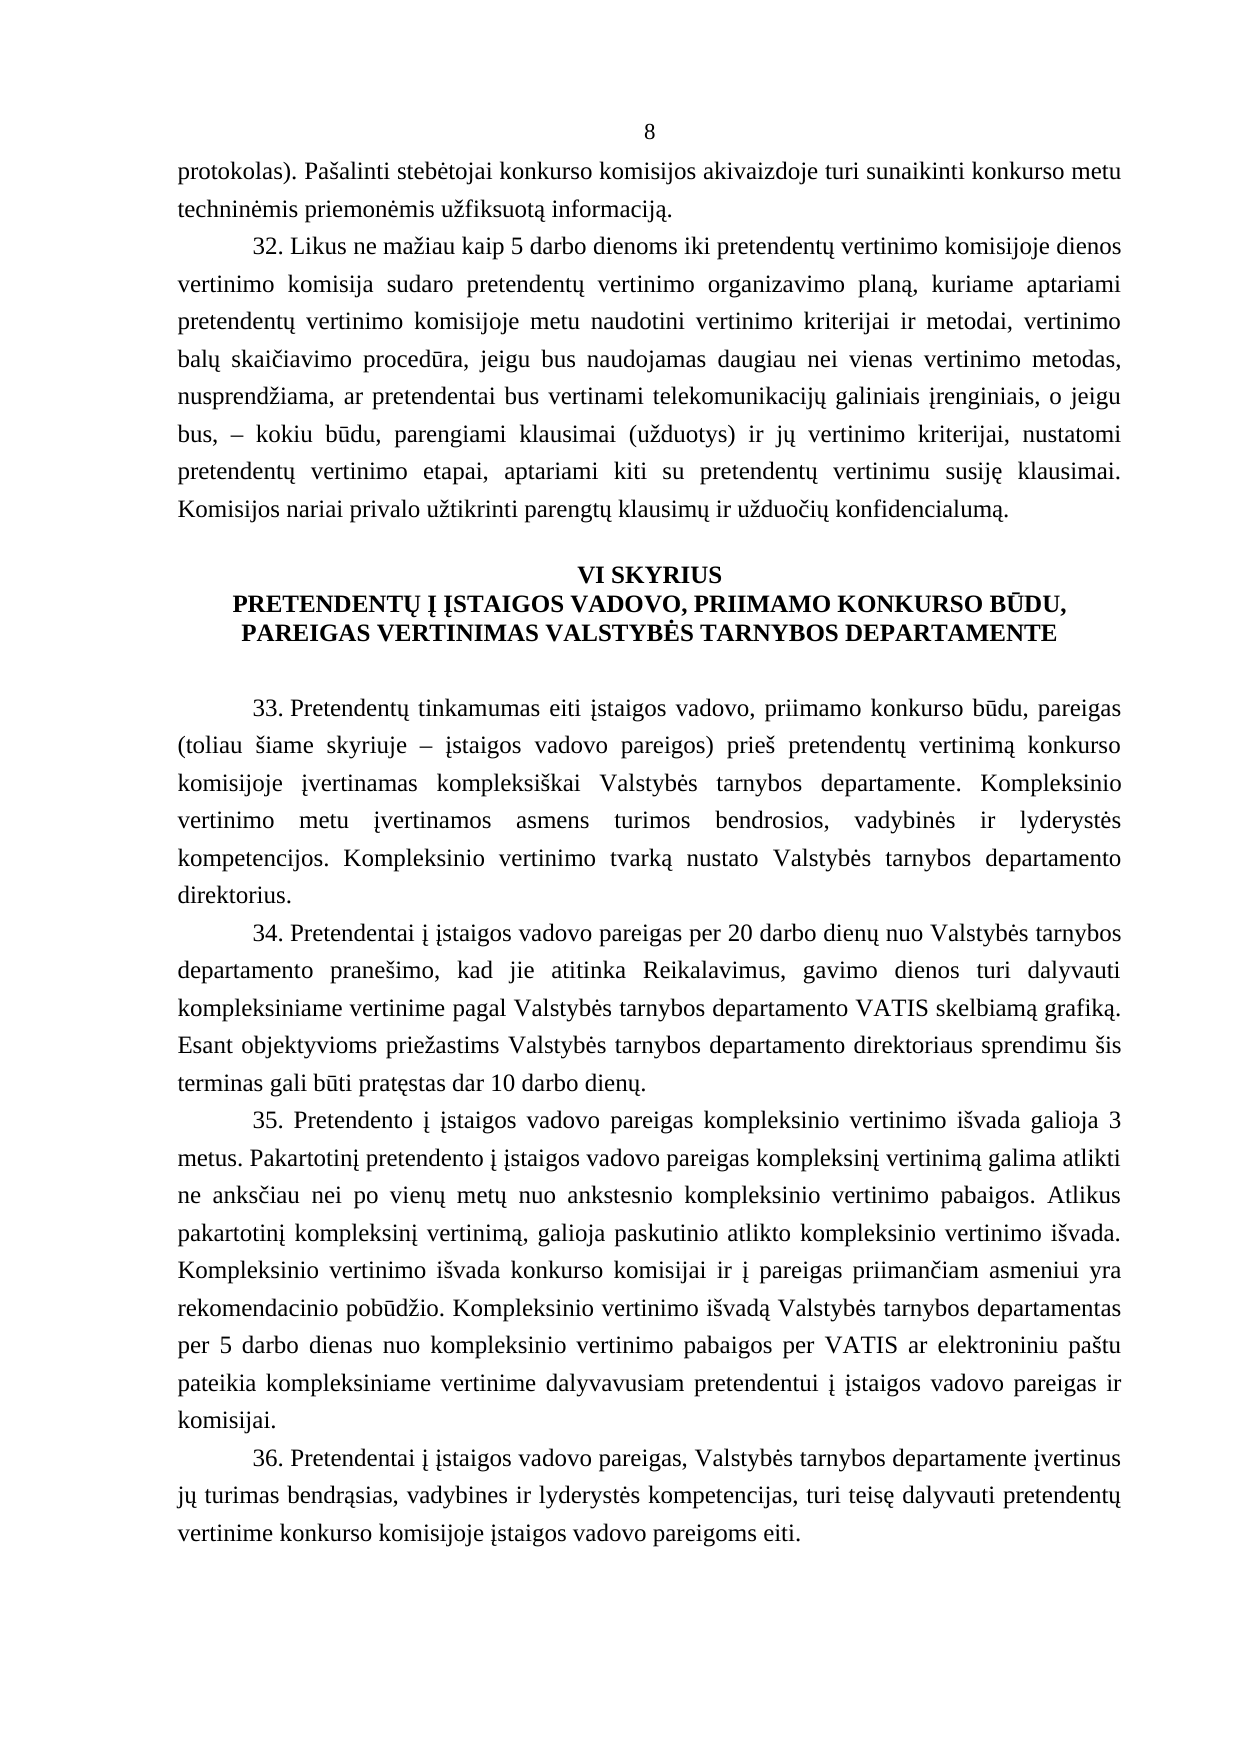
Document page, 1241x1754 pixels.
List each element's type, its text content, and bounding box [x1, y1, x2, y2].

text 35. Pretendento į įstaigos vadovo pareigas kompleksinio vertinimo išvada galioja 3 metus. Pakartotinį pretendento į įstaigos vadovo pareigas kompleksinį vertinimą galima atlikti ne anksčiau nei po vienų metų nuo ankstesnio kompleksinio vertinimo pabaigos. Atlikus pakartotinį kompleksinį vertinimą, galioja paskutinio atlikto kompleksinio vertinimo išvada. Kompleksinio vertinimo išvada konkurso komisijai ir į pareigas priimančiam asmeniui yra rekomendacinio pobūdžio. Kompleksinio vertinimo išvadą Valstybės tarnybos departamentas per 5 darbo dienas nuo kompleksinio vertinimo pabaigos per VATIS ar elektroniniu paštu pateikia kompleksiniame vertinime dalyvavusiam pretendentui į įstaigos vadovo pareigas ir komisijai. [177, 1096, 1122, 1434]
text 34. Pretendentai į įstaigos vadovo pareigas per 20 darbo dienų nuo Valstybės tarnybos departamento pranešimo, kad jie atitinka Reikalavimus, gavimo dienos turi dalyvauti kompleksiniame vertinime pagal Valstybės tarnybos departamento VATIS skelbiamą grafiką. Esant objektyvioms priežastims Valstybės tarnybos departamento direktoriaus sprendimu šis terminas gali būti pratęstas dar 10 darbo dienų. [177, 909, 1122, 1096]
text PRETENDENTŲ Į ĮSTAIGOS VADOVO, PRIIMAMO KONKURSO BŪDU, PAREIGAS VERTINIMAS VALSTYBĖS TARNYBOS DEPARTAMENTE [177, 589, 1122, 646]
text VI SKYRIUS [177, 560, 1122, 589]
text 36. Pretendentai į įstaigos vadovo pareigas, Valstybės tarnybos departamente įvertinus jų turimas bendrąsias, vadybines ir lyderystės kompetencijas, turi teisę dalyvauti pretendentų vertinime konkurso komisijoje įstaigos vadovo pareigoms eiti. [177, 1434, 1122, 1546]
text protokolas). Pašalinti stebėtojai konkurso komisijos akivaizdoje turi sunaikinti konkurso metu techninėmis priemonėmis užfiksuotą informaciją. [177, 148, 1122, 223]
text 32. Likus ne mažiau kaip 5 darbo dienoms iki pretendentų vertinimo komisijoje dienos vertinimo komisija sudaro pretendentų vertinimo organizavimo planą, kuriame aptariami pretendentų vertinimo komisijoje metu naudotini vertinimo kriterijai ir metodai, vertinimo balų skaičiavimo procedūra, jeigu bus naudojamas daugiau nei vienas vertinimo metodas, nusprendžiama, ar pretendentai bus vertinami telekomunikacijų galiniais įrenginiais, o jeigu bus, – kokiu būdu, parengiami klausimai (užduotys) ir jų vertinimo kriterijai, nustatomi pretendentų vertinimo etapai, aptariami kiti su pretendentų vertinimu susiję klausimai. Komisijos nariai privalo užtikrinti parengtų klausimų ir užduočių konfidencialumą. [177, 223, 1122, 523]
text 33. Pretendentų tinkamumas eiti įstaigos vadovo, priimamo konkurso būdu, pareigas (toliau šiame skyriuje – įstaigos vadovo pareigos) prieš pretendentų vertinimą konkurso komisijoje įvertinamas kompleksiškai Valstybės tarnybos departamente. Kompleksinio vertinimo metu įvertinamos asmens turimos bendrosios, vadybinės ir lyderystės kompetencijos. Kompleksinio vertinimo tvarką nustato Valstybės tarnybos departamento direktorius. [177, 684, 1122, 909]
